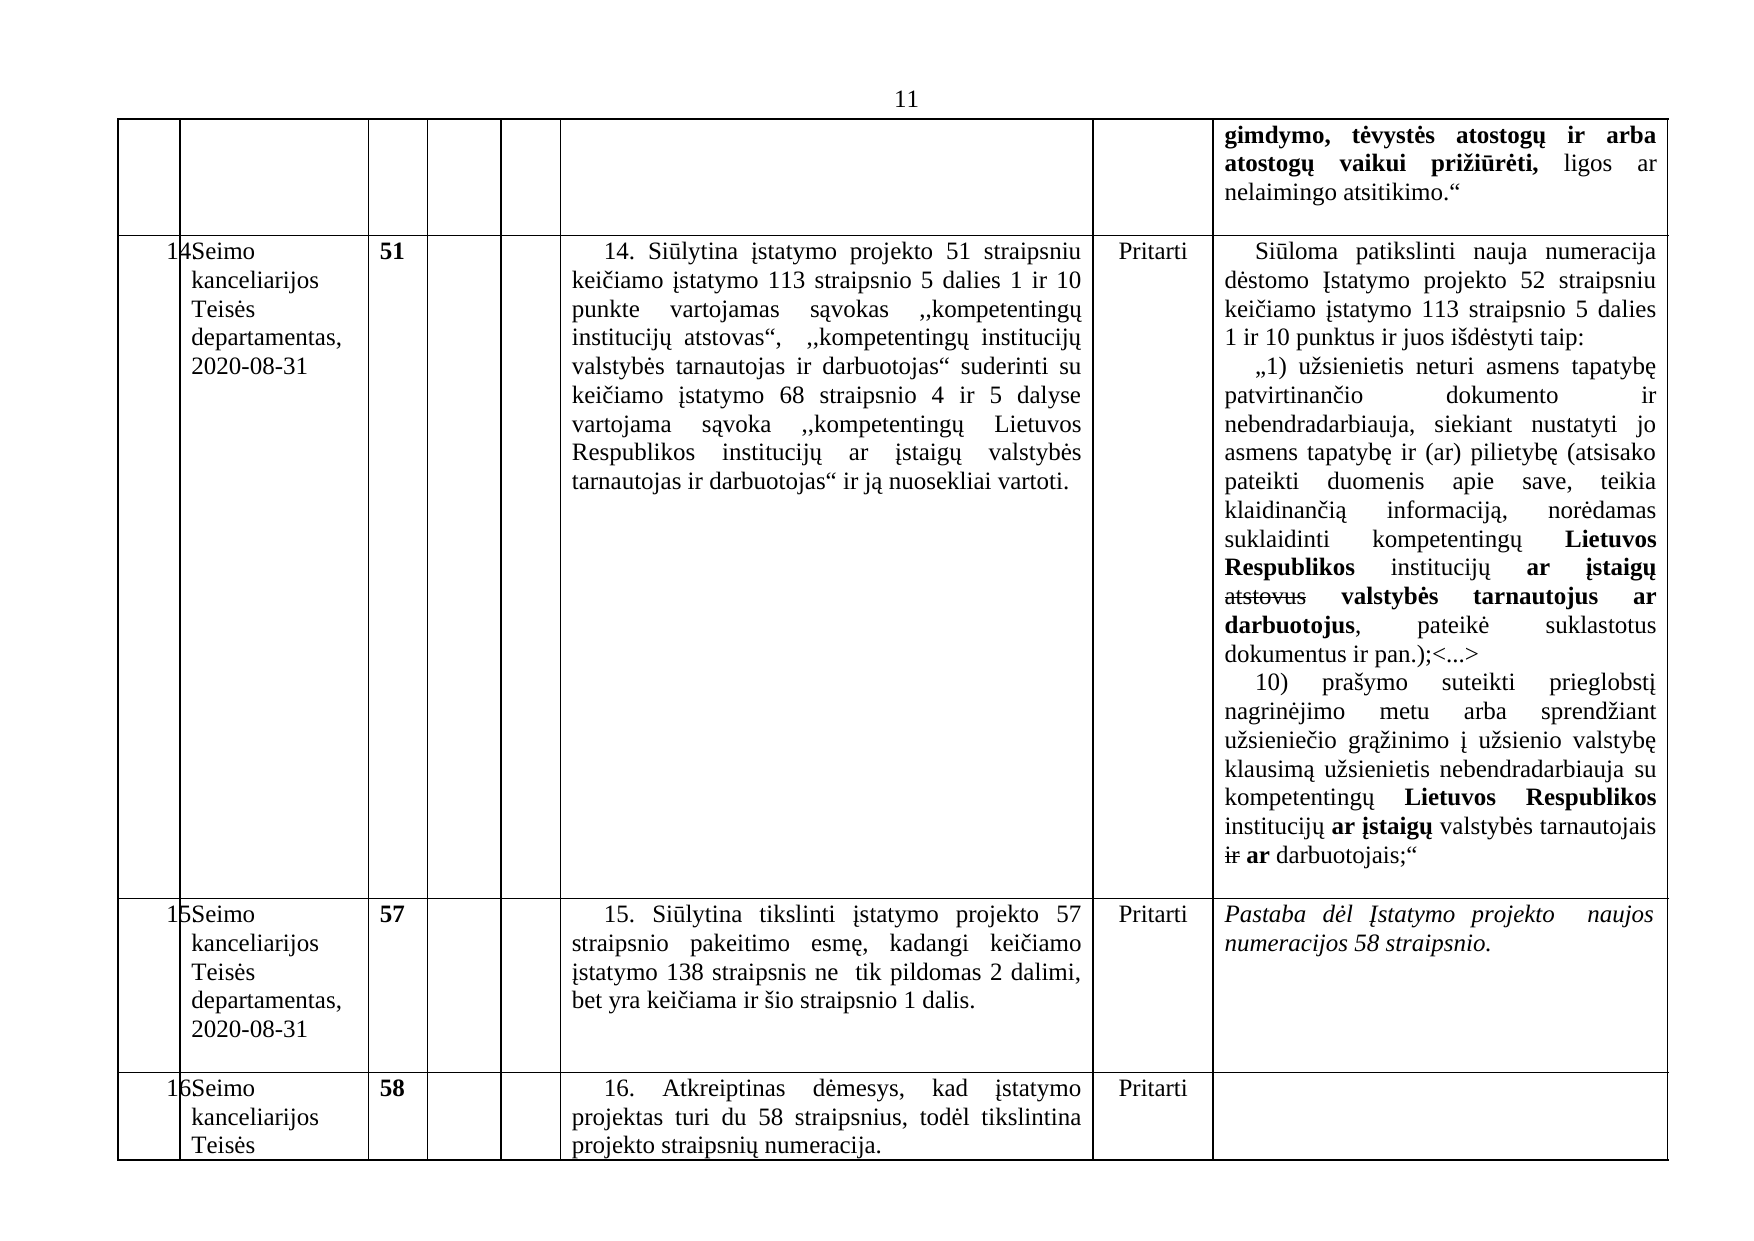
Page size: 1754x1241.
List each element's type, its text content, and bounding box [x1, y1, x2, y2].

table_cell [119, 120, 179, 235]
table_cell [428, 1073, 500, 1159]
table_cell 16. Atkreiptinas dėmesys, kad įstatymo projektas turi du 58 straipsnius, todėl tikslintina projekto straipsnių numeracija. [561, 1073, 1092, 1159]
table_cell gimdymo, tėvystės atostogų ir arba atostogų vaikui prižiūrėti, ligos ar nelaimingo atsitikimo.“ [1214, 120, 1667, 235]
table_cell [428, 120, 500, 235]
table_cell Siūloma patikslinti nauja numeracija dėstomo Įstatymo projekto 52 straipsniu keičiamo įstatymo 113 straipsnio 5 dalies 1 ir 10 punktus ir juos išdėstyti taip: „1) užsienietis neturi asmens tapatybę patvirtinančio dokumento ir nebendradarbiauja, siekiant nustatyti jo asmens tapatybę ir (ar) pilietybę (atsisako pateikti duomenis apie save, teikia klaidinančią informaciją, norėdamas suklaidinti kompetentingų Lietuvos Respublikos institucijų ar įstaigų atstovus valstybės tarnautojus ar darbuotojus, pateikė suklastotus dokumentus ir pan.);<...> 10) prašymo suteikti prieglobstį nagrinėjimo metu arba sprendžiant užsieniečio grąžinimo į užsienio valstybę klausimą užsienietis nebendradarbiauja su kompetentingų Lietuvos Respublikos institucijų ar įstaigų valstybės tarnautojais ir ar darbuotojais;“ [1214, 236, 1667, 897]
table_cell 51 [369, 236, 427, 897]
table_cell Pritarti [1094, 1073, 1212, 1159]
table_cell 58 [369, 1073, 427, 1159]
table_cell [119, 1073, 179, 1159]
table_cell Pritarti [1094, 899, 1212, 1072]
table_cell [428, 899, 500, 1072]
table_cell [502, 1073, 560, 1159]
table_cell [369, 120, 427, 235]
table_cell [428, 236, 500, 897]
table_cell 14. Siūlytina įstatymo projekto 51 straipsniu keičiamo įstatymo 113 straipsnio 5 dalies 1 ir 10 punkte vartojamas sąvokas ,,kompetentingų institucijų atstovas“, ,,kompetentingų institucijų valstybės tarnautojas ir darbuotojas“ suderinti su keičiamo įstatymo 68 straipsnio 4 ir 5 dalyse vartojama sąvoka ,,kompetentingų Lietuvos Respublikos institucijų ar įstaigų valstybės tarnautojas ir darbuotojas“ ir ją nuosekliai vartoti. [561, 236, 1092, 897]
table_cell Seimo kanceliarijos Teisės departamentas, 2020-08-31 [181, 899, 368, 1072]
table_cell Seimo kanceliarijos Teisės departamentas, 2020-08-31 [181, 236, 368, 897]
table_cell [561, 120, 1092, 235]
table_cell Pastaba dėl Įstatymo projekto naujos numeracijos 58 straipsnio. [1214, 899, 1667, 1072]
table_cell 57 [369, 899, 427, 1072]
table_cell [1214, 1073, 1667, 1159]
table_cell 15. Siūlytina tikslinti įstatymo projekto 57 straipsnio pakeitimo esmę, kadangi keičiamo įstatymo 138 straipsnis ne tik pildomas 2 dalimi, bet yra keičiama ir šio straipsnio 1 dalis. [561, 899, 1092, 1072]
table_cell [502, 120, 560, 235]
table_cell [502, 236, 560, 897]
table_cell Pritarti [1094, 236, 1212, 897]
table_cell [119, 899, 179, 1072]
table_cell [119, 236, 179, 897]
table_cell Seimo kanceliarijos Teisės departamentas, 2020-08-31 [181, 120, 368, 235]
table_cell [1094, 120, 1212, 235]
table_cell Seimo kanceliarijos Teisės departamentas, 2020-08-31 [181, 1073, 368, 1159]
table_cell [502, 899, 560, 1072]
